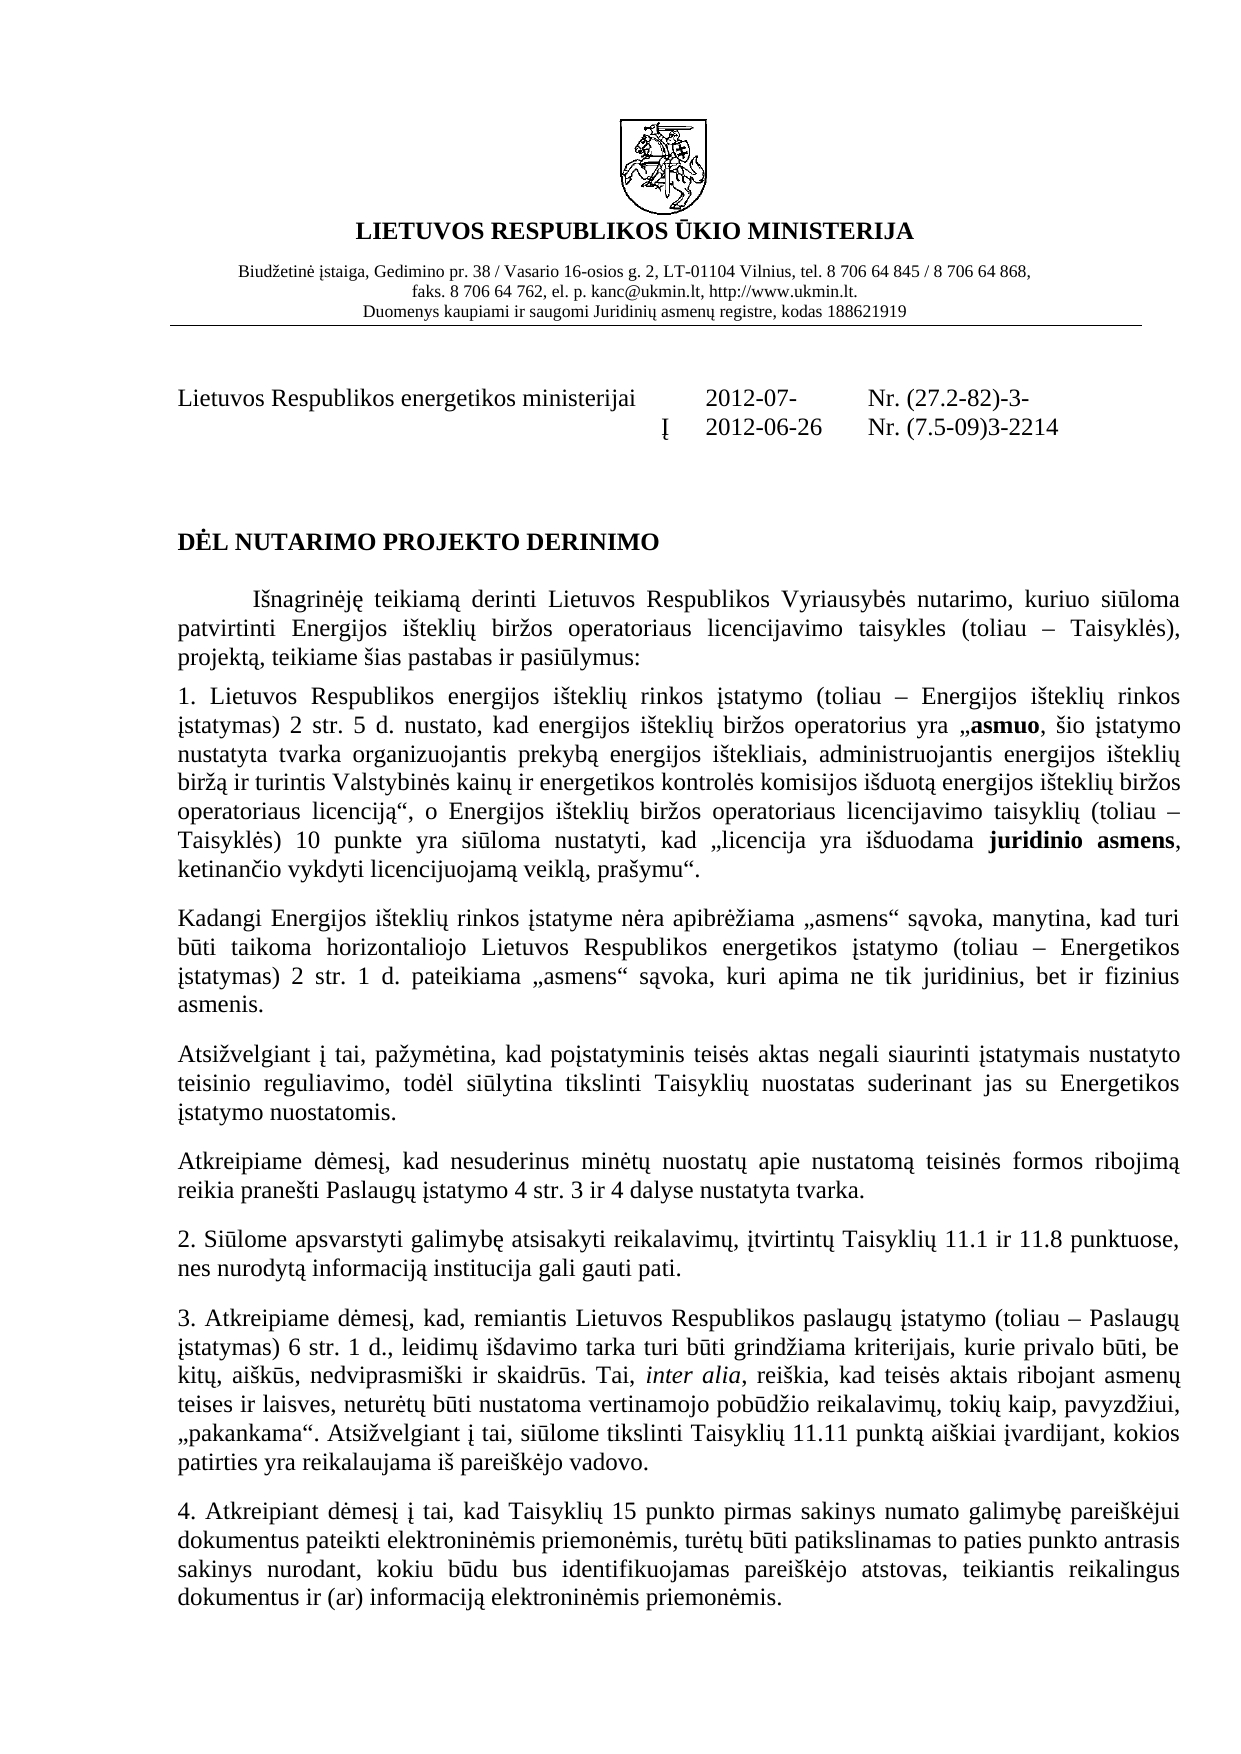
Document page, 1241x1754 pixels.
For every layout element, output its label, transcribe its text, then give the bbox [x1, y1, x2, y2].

table_cell [661, 470, 705, 498]
table_header Nr. (27.2-82)-3- [868, 383, 1144, 412]
table_header Lietuvos Respublikos energetikos ministerijai [177, 383, 661, 441]
table_cell [868, 498, 1144, 527]
table_cell [868, 470, 1144, 498]
table_cell [705, 441, 868, 469]
table_cell Į [661, 412, 705, 441]
table_cell Nr. (7.5-09)3-2214 [868, 412, 1144, 441]
table_header 2012-07- [705, 383, 868, 412]
text Kadangi Energijos išteklių rinkos įstatyme nėra apibrėžiama „asmens“ sąvoka, manytina, kad turi būti taikoma horizontaliojo Lietuvos Respublikos energetikos įstatymo (toliau – Energetikos įstatymas) 2 str. 1 d. pateikiama „asmens“ sąvoka, kuri apima ne tik juridinius, bet ir fizinius asmenis. [177, 903, 1181, 1018]
text LIETUVOS RESPUBLIKOS ŪKIO MINISTERIJA [88, 135, 1181, 244]
table_cell dėl nutarimo projekto derinimo [177, 527, 1144, 556]
table_cell 2012-06-26 [705, 412, 868, 441]
text Atkreipiame dėmesį, kad nesuderinus minėtų nuostatų apie nustatomą teisinės formos ribojimą reikia pranešti Paslaugų įstatymo 4 str. 3 ir 4 dalyse nustatyta tvarka. [177, 1146, 1181, 1204]
table_cell [661, 441, 705, 469]
text 2. Siūlome apsvarstyti galimybę atsisakyti reikalavimų, įtvirtintų Taisyklių 11.1 ir 11.8 punktuose, nes nurodytą informaciją institucija gali gauti pati. [177, 1224, 1181, 1282]
table_cell [177, 470, 661, 498]
text 1. Lietuvos Respublikos energijos išteklių rinkos įstatymo (toliau – Energijos išteklių rinkos įstatymas) 2 str. 5 d. nustato, kad energijos išteklių biržos operatorius yra „asmuo, šio įstatymo nustatyta tvarka organizuojantis prekybą energijos ištekliais, administruojantis energijos išteklių biržą ir turintis Valstybinės kainų ir energetikos kontrolės komisijos išduotą energijos išteklių biržos operatoriaus licenciją“, o Energijos išteklių biržos operatoriaus licencijavimo taisyklių (toliau – Taisyklės) 10 punkte yra siūloma nustatyti, kad „licencija yra išduodama juridinio asmens, ketinančio vykdyti licencijuojamą veiklą, prašymu“. [177, 681, 1181, 882]
text Duomenys kaupiami ir saugomi Juridinių asmenų registre, kodas 188621919 [88, 301, 1181, 322]
table_cell [177, 498, 661, 527]
table_cell [705, 470, 868, 498]
text Atsižvelgiant į tai, pažymėtina, kad poįstatyminis teisės aktas negali siaurinti įstatymais nustatyto teisinio reguliavimo, todėl siūlytina tikslinti Taisyklių nuostatas suderinant jas su Energetikos įstatymo nuostatomis. [177, 1039, 1181, 1125]
text 4. Atkreipiant dėmesį į tai, kad Taisyklių 15 punkto pirmas sakinys numato galimybę pareiškėjui dokumentus pateikti elektroninėmis priemonėmis, turėtų būti patikslinamas to paties punkto antrasis sakinys nurodant, kokiu būdu bus identifikuojamas pareiškėjo atstovas, teikiantis reikalingus dokumentus ir (ar) informaciją elektroninėmis priemonėmis. [177, 1496, 1181, 1611]
table_cell [661, 498, 705, 527]
table_header [661, 383, 705, 412]
text 3. Atkreipiame dėmesį, kad, remiantis Lietuvos Respublikos paslaugų įstatymo (toliau – Paslaugų įstatymas) 6 str. 1 d., leidimų išdavimo tarka turi būti grindžiama kriterijais, kurie privalo būti, be kitų, aiškūs, nedviprasmiški ir skaidrūs. Tai, inter alia, reiškia, kad teisės aktais ribojant asmenų teises ir laisves, neturėtų būti nustatoma vertinamojo pobūdžio reikalavimų, tokių kaip, pavyzdžiui, „pakankama“. Atsižvelgiant į tai, siūlome tikslinti Taisyklių 11.11 punktą aiškiai įvardijant, kokios patirties yra reikalaujama iš pareiškėjo vadovo. [177, 1303, 1181, 1475]
text Išnagrinėję teikiamą derinti Lietuvos Respublikos Vyriausybės nutarimo, kuriuo siūloma patvirtinti Energijos išteklių biržos operatoriaus licencijavimo taisykles (toliau – Taisyklės), projektą, teikiame šias pastabas ir pasiūlymus: [177, 584, 1181, 671]
table_cell [868, 441, 1144, 469]
table_cell [705, 498, 868, 527]
table_cell [177, 441, 661, 469]
text Biudžetinė įstaiga, Gedimino pr. 38 / Vasario 16-osios g. 2, LT-01104 Vilnius, tel. 8 706 64 845 / 8 706 64 868, faks. 8 706 64 762, el. p. kanc@ukmin.lt, http://www.ukmin.lt. [88, 261, 1181, 301]
